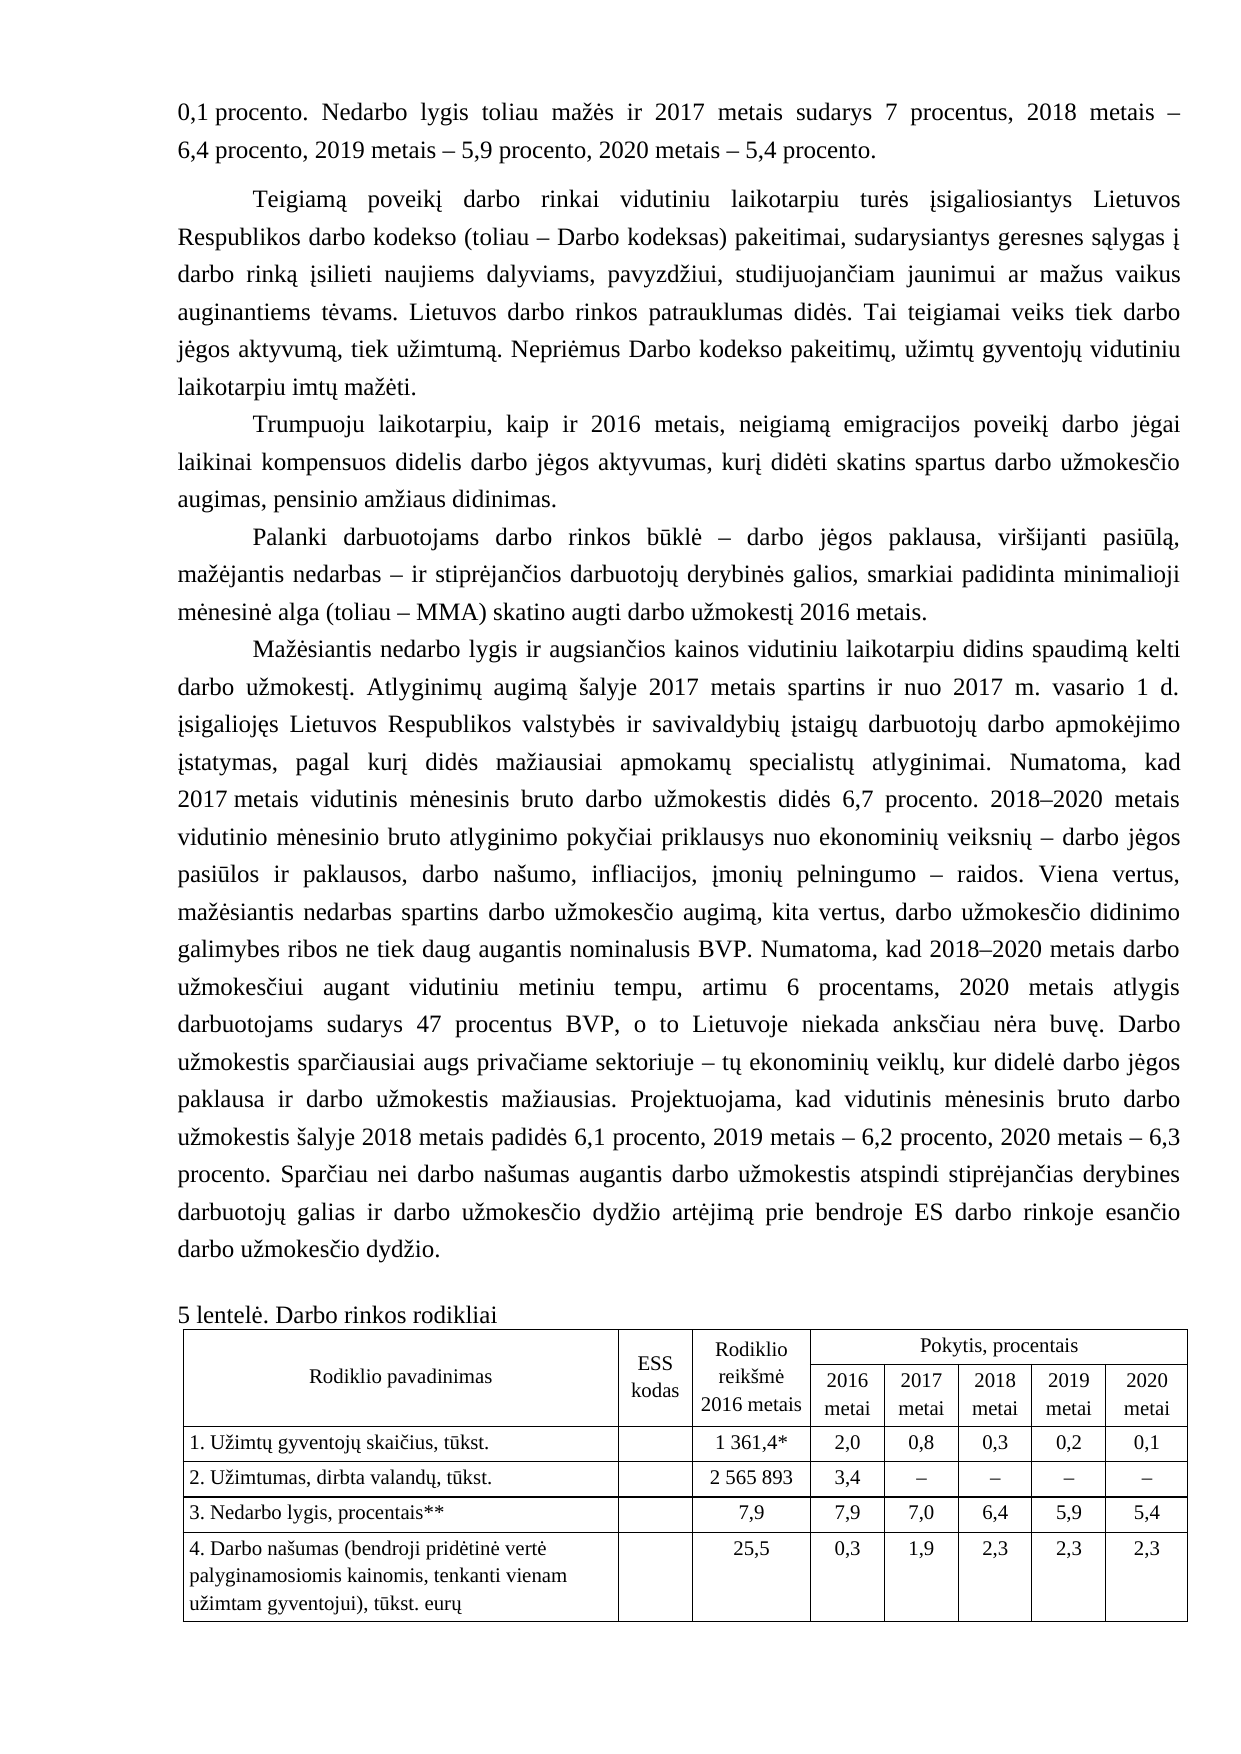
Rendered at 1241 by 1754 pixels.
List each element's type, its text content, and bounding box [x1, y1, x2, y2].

table_cell 1. Užimtų gyventojų skaičius, tūkst. [184, 1427, 618, 1461]
table_cell 2,3 [1106, 1533, 1187, 1621]
table_cell 6,4 [959, 1498, 1031, 1532]
table_cell 2,3 [959, 1533, 1031, 1621]
table_header Pokytis, procentais [811, 1330, 1187, 1364]
table_cell – [885, 1462, 958, 1496]
table_cell 5,9 [1032, 1498, 1105, 1532]
table_cell 25,5 [693, 1533, 810, 1621]
table_cell 2,0 [811, 1427, 884, 1461]
table_cell 2018 metai [959, 1365, 1031, 1426]
text 5 lentelė. Darbo rinkos rodikliai [177, 1301, 1181, 1329]
table_cell 2 565 893 [693, 1462, 810, 1496]
table_cell 2019 metai [1032, 1365, 1105, 1426]
table_cell 1 361,4* [693, 1427, 810, 1461]
table_cell 2. Užimtumas, dirbta valandų, tūkst. [184, 1462, 618, 1496]
table_cell 2016 metai [811, 1365, 884, 1426]
table_header ESS kodas [619, 1330, 692, 1426]
table_cell 1,9 [885, 1533, 958, 1621]
table_header Rodiklio reikšmė 2016 metais [693, 1330, 810, 1426]
text Mažėsiantis nedarbo lygis ir augsiančios kainos vidutiniu laikotarpiu didins spaudimą kelti darbo užmokestį. Atlyginimų augimą šalyje 2017 metais spartins ir nuo 2017 m. vasario 1 d. įsigaliojęs Lietuvos Respublikos valstybės ir savivaldybių įstaigų darbuotojų darbo apmokėjimo įstatymas, pagal kurį didės mažiausiai apmokamų specialistų atlyginimai. Numatoma, kad 2017 metais vidutinis mėnesinis bruto darbo užmokestis didės 6,7 procento. 2018–2020 metais vidutinio mėnesinio bruto atlyginimo pokyčiai priklausys nuo ekonominių veiksnių – darbo jėgos pasiūlos ir paklausos, darbo našumo, infliacijos, įmonių pelningumo – raidos. Viena vertus, mažėsiantis nedarbas spartins darbo užmokesčio augimą, kita vertus, darbo užmokesčio didinimo galimybes ribos ne tiek daug augantis nominalusis BVP. Numatoma, kad 2018–2020 metais darbo užmokesčiui augant vidutiniu metiniu tempu, artimu 6 procentams, 2020 metais atlygis darbuotojams sudarys 47 procentus BVP, o to Lietuvoje niekada anksčiau nėra buvę. Darbo užmokestis sparčiausiai augs privačiame sektoriuje – tų ekonominių veiklų, kur didelė darbo jėgos paklausa ir darbo užmokestis mažiausias. Projektuojama, kad vidutinis mėnesinis bruto darbo užmokestis šalyje 2018 metais padidės 6,1 procento, 2019 metais – 6,2 procento, 2020 metais – 6,3 procento. Sparčiau nei darbo našumas augantis darbo užmokestis atspindi stiprėjančias derybines darbuotojų galias ir darbo užmokesčio dydžio artėjimą prie bendroje ES darbo rinkoje esančio darbo užmokesčio dydžio. [177, 626, 1181, 1263]
text Trumpuoju laikotarpiu, kaip ir 2016 metais, neigiamą emigracijos poveikį darbo jėgai laikinai kompensuos didelis darbo jėgos aktyvumas, kurį didėti skatins spartus darbo užmokesčio augimas, pensinio amžiaus didinimas. [177, 401, 1181, 513]
table_cell 3. Nedarbo lygis, procentais** [184, 1498, 618, 1532]
table_cell 4. Darbo našumas (bendroji pridėtinė vertė palyginamosiomis kainomis, tenkanti vienam užimtam gyventojui), tūkst. eurų [184, 1533, 618, 1621]
table_cell 7,9 [811, 1498, 884, 1532]
text 0,1 procento. Nedarbo lygis toliau mažės ir 2017 metais sudarys 7 procentus, 2018 metais – 6,4 procento, 2019 metais – 5,9 procento, 2020 metais – 5,4 procento. [177, 89, 1181, 164]
table_cell – [1032, 1462, 1105, 1496]
table_cell 0,3 [811, 1533, 884, 1621]
table_cell 0,1 [1106, 1427, 1187, 1461]
table_cell 2017 metai [885, 1365, 958, 1426]
text Teigiamą poveikį darbo rinkai vidutiniu laikotarpiu turės įsigaliosiantys Lietuvos Respublikos darbo kodekso (toliau – Darbo kodeksas) pakeitimai, sudarysiantys geresnes sąlygas į darbo rinką įsilieti naujiems dalyviams, pavyzdžiui, studijuojančiam jaunimui ar mažus vaikus auginantiems tėvams. Lietuvos darbo rinkos patrauklumas didės. Tai teigiamai veiks tiek darbo jėgos aktyvumą, tiek užimtumą. Nepriėmus Darbo kodekso pakeitimų, užimtų gyventojų vidutiniu laikotarpiu imtų mažėti. [177, 176, 1181, 401]
table_cell – [959, 1462, 1031, 1496]
table_cell – [1106, 1462, 1187, 1496]
table_cell [619, 1498, 692, 1532]
table_cell 3,4 [811, 1462, 884, 1496]
table_cell 2020 metai [1106, 1365, 1187, 1426]
table_cell [619, 1533, 692, 1621]
table_cell 7,9 [693, 1498, 810, 1532]
table_cell 5,4 [1106, 1498, 1187, 1532]
table_cell 0,2 [1032, 1427, 1105, 1461]
text Palanki darbuotojams darbo rinkos būklė – darbo jėgos paklausa, viršijanti pasiūlą, mažėjantis nedarbas – ir stiprėjančios darbuotojų derybinės galios, smarkiai padidinta minimalioji mėnesinė alga (toliau – MMA) skatino augti darbo užmokestį 2016 metais. [177, 513, 1181, 626]
table_cell 0,8 [885, 1427, 958, 1461]
table_cell 2,3 [1032, 1533, 1105, 1621]
table_cell 0,3 [959, 1427, 1031, 1461]
table_header Rodiklio pavadinimas [184, 1330, 618, 1426]
table_cell [619, 1462, 692, 1496]
table_cell 7,0 [885, 1498, 958, 1532]
table_cell [619, 1427, 692, 1461]
